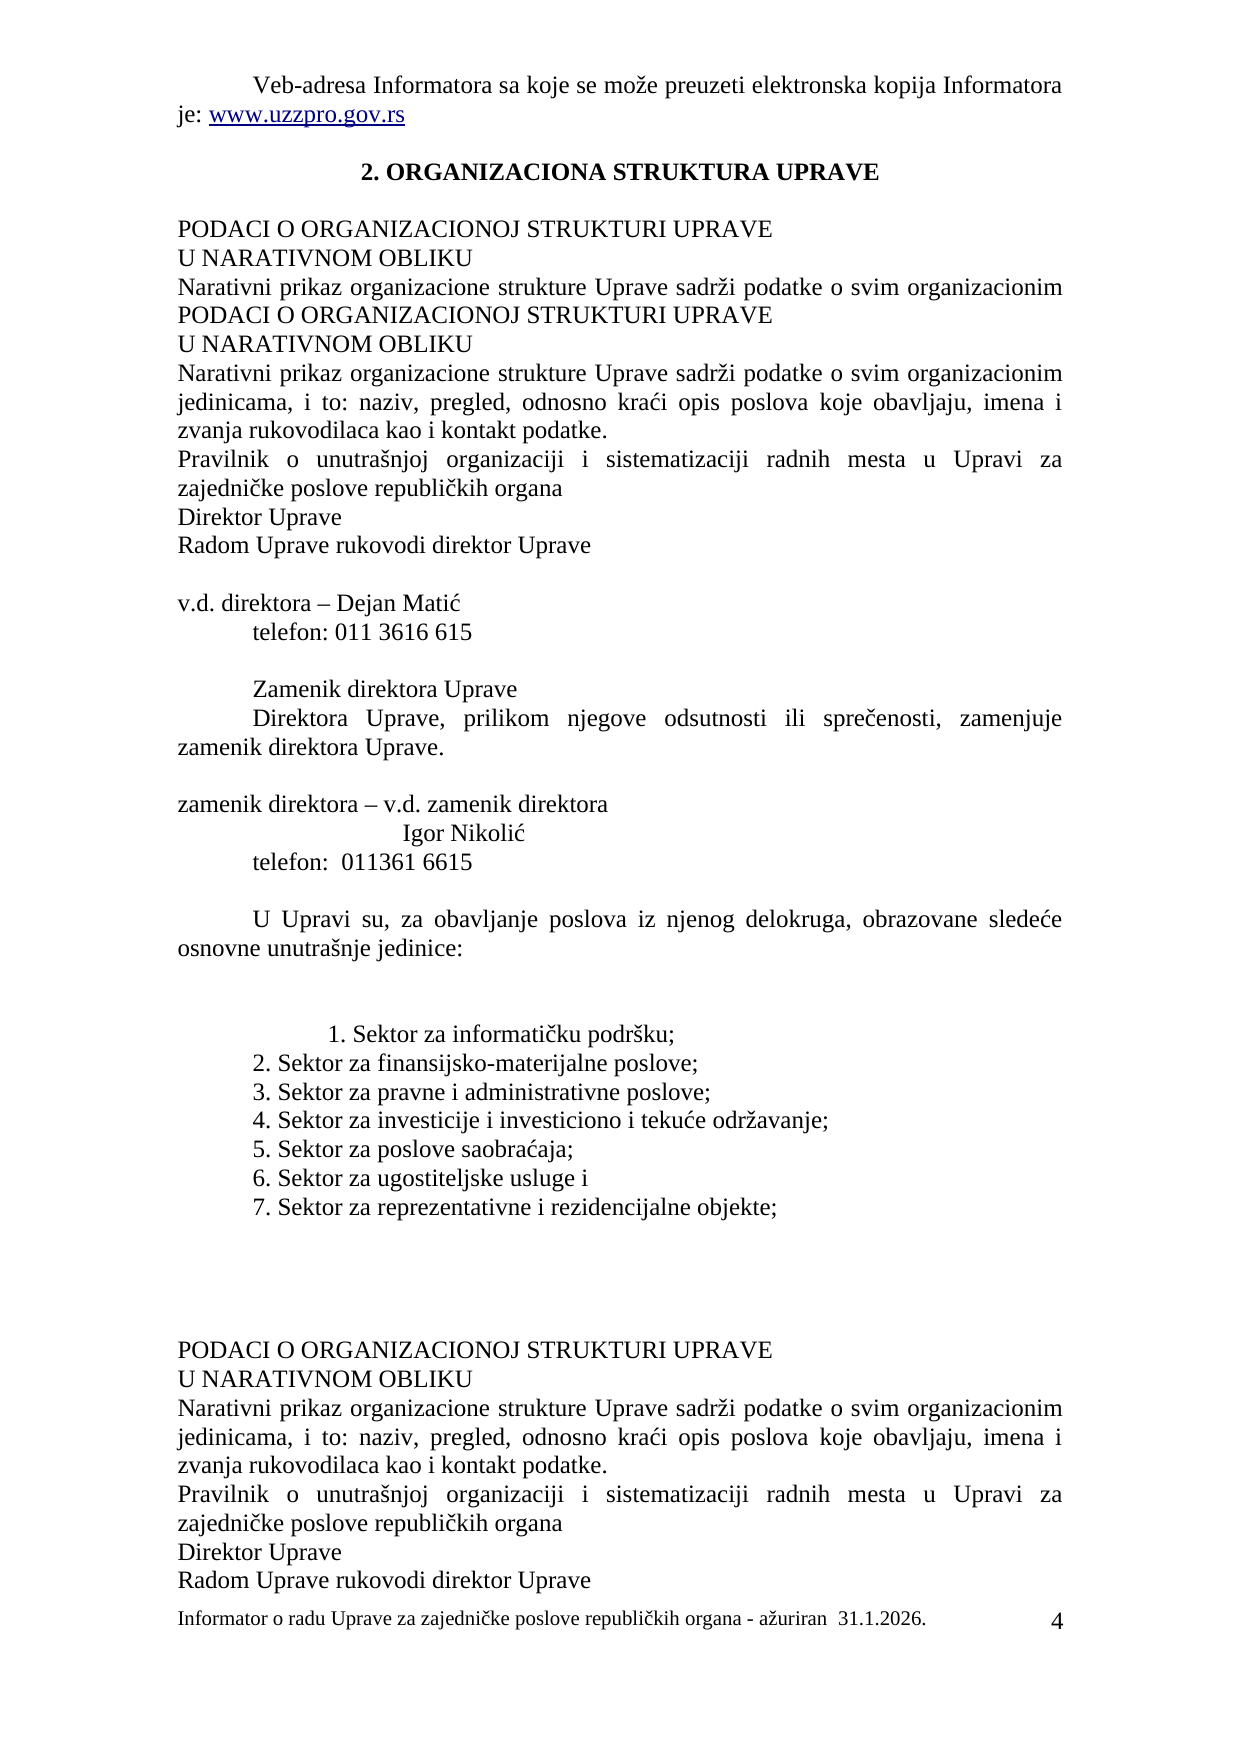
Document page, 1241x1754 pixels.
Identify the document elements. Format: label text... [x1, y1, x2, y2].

subtitle PODACI O ORGANIZACIONOJ STRUKTURI UPRAVE [177, 214, 1063, 243]
subtitle Narativni prikaz organizacione strukture Uprave sadrži podatke o svim organizacionim jedinicama, i to: naziv, pregled, odnosno kraći opis poslova koje obavljaju, imena i zvanja rukovodilaca kao i kontakt podatke. [177, 358, 1063, 444]
subtitle Radom Uprave rukovodi direktor Uprave [177, 530, 1063, 559]
subtitle Pravilnik o unutrašnjoj organizaciji i sistematizaciji radnih mesta u Upravi za zajedničke poslove republičkih organa [177, 444, 1063, 502]
subtitle Zamenik direktora Uprave [177, 674, 1063, 703]
subtitle 6. Sektor za ugostiteljske usluge i [177, 1163, 1063, 1192]
subtitle U NARATIVNOM OBLIKU [177, 1364, 1063, 1393]
subtitle Radom Uprave rukovodi direktor Uprave [177, 1565, 1063, 1594]
subtitle U NARATIVNOM OBLIKU [177, 243, 1063, 272]
subtitle 7. Sektor za reprezentativne i rezidencijalne objekte; [177, 1192, 1063, 1220]
subtitle Pravilnik o unutrašnjoj organizaciji i sistematizaciji radnih mesta u Upravi za zajedničke poslove republičkih organa [177, 1479, 1063, 1537]
subtitle zamenik direktora – v.d. zamenik direktora [177, 789, 1063, 818]
subtitle v.d. direktora – Dejan Matić [177, 588, 1063, 617]
subtitle 3. Sektor za pravne i administrativne poslove; [177, 1077, 1063, 1105]
subtitle Igor Nikolić [327, 818, 1063, 847]
subtitle U NARATIVNOM OBLIKU [177, 329, 1063, 358]
subtitle Narativni prikaz organizacione strukture Uprave sadrži podatke o svim organizacionim jedinicama, i to: naziv, pregled, odnosno kraći opis poslova koje obavljaju, imena i zvanja rukovodilaca kao i kontakt podatke. [177, 1393, 1063, 1479]
subtitle Direktora Uprave, prilikom njegove odsutnosti ili sprečenosti, zamenjuje zamenik direktora Uprave. [177, 703, 1063, 760]
subtitle 1. Sektor za informatičku podršku; [177, 1019, 1063, 1048]
subtitle telefon: 011361 6615 [177, 847, 1063, 875]
subtitle 5. Sektor za poslove saobraćaja; [177, 1134, 1063, 1163]
subtitle telefon: 011 3616 615 [177, 617, 1063, 645]
subtitle 2. ORGANIZACIONA STRUKTURA UPRAVE [177, 157, 1063, 185]
subtitle Direktor Uprave [177, 502, 1063, 530]
subtitle PODACI O ORGANIZACIONOJ STRUKTURI UPRAVE [177, 1335, 1063, 1364]
subtitle Veb-adresa Informatora sa koje se može preuzeti elektronska kopija Informatora je: www.uzzpro.gov.rs [177, 70, 1063, 128]
subtitle 2. Sektor za finansijsko-materijalne poslove; [177, 1048, 1063, 1077]
subtitle U Upravi su, za obavljanje poslova iz njenog delokruga, obrazovane sledeće osnovne unutrašnje jedinice: [177, 904, 1063, 962]
subtitle 4. Sektor za investicije i investiciono i tekuće održavanje; [177, 1105, 1063, 1134]
subtitle Narativni prikaz organizacione strukture Uprave sadrži podatke o svim organizacionim PODACI O ORGANIZACIONOJ STRUKTURI UPRAVE [177, 272, 1063, 329]
subtitle Direktor Uprave [177, 1537, 1063, 1565]
